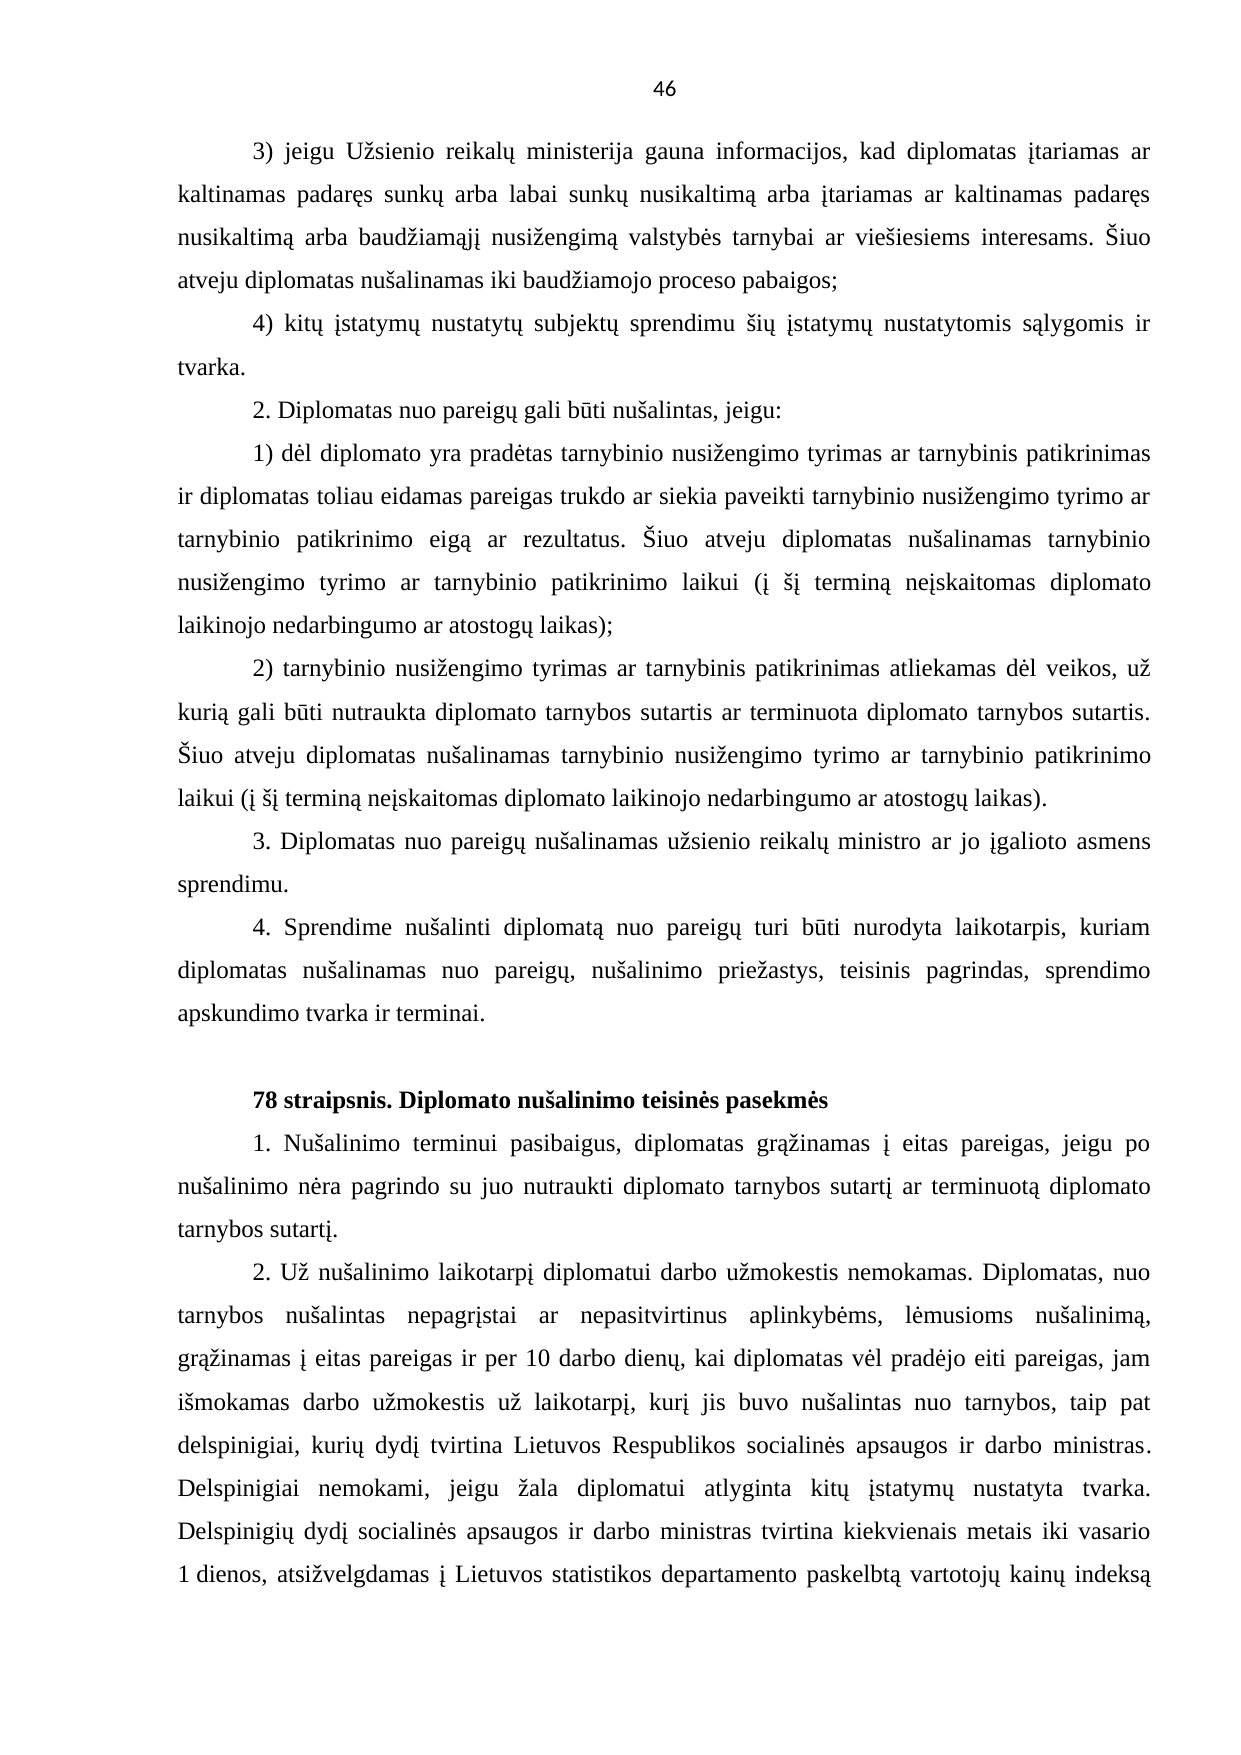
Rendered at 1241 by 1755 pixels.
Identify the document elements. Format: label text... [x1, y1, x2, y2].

text 2) tarnybinio nusižengimo tyrimas ar tarnybinis patikrinimas atliekamas dėl veikos, už kurią gali būti nutraukta diplomato tarnybos sutartis ar terminuota diplomato tarnybos sutartis. Šiuo atveju diplomatas nušalinamas tarnybinio nusižengimo tyrimo ar tarnybinio patikrinimo laikui (į šį terminą neįskaitomas diplomato laikinojo nedarbingumo ar atostogų laikas). [177, 653, 1152, 812]
text 1) dėl diplomato yra pradėtas tarnybinio nusižengimo tyrimas ar tarnybinis patikrinimas ir diplomatas toliau eidamas pareigas trukdo ar siekia paveikti tarnybinio nusižengimo tyrimo ar tarnybinio patikrinimo eigą ar rezultatus. Šiuo atveju diplomatas nušalinamas tarnybinio nusižengimo tyrimo ar tarnybinio patikrinimo laikui (į šį terminą neįskaitomas diplomato laikinojo nedarbingumo ar atostogų laikas); [177, 438, 1152, 639]
text 3. Diplomatas nuo pareigų nušalinamas užsienio reikalų ministro ar jo įgalioto asmens sprendimu. [177, 826, 1152, 898]
text 3) jeigu Užsienio reikalų ministerija gauna informacijos, kad diplomatas įtariamas ar kaltinamas padaręs sunkų arba labai sunkų nusikaltimą arba įtariamas ar kaltinamas padaręs nusikaltimą arba baudžiamąjį nusižengimą valstybės tarnybai ar viešiesiems interesams. Šiuo atveju diplomatas nušalinamas iki baudžiamojo proceso pabaigos; [177, 136, 1152, 294]
text 2. Diplomatas nuo pareigų gali būti nušalintas, jeigu: [177, 395, 1152, 423]
text 78 straipsnis. Diplomato nušalinimo teisinės pasekmės [177, 1085, 1152, 1113]
text 4) kitų įstatymų nustatytų subjektų sprendimu šių įstatymų nustatytomis sąlygomis ir tvarka. [177, 308, 1152, 380]
text 2. Už nušalinimo laikotarpį diplomatui darbo užmokestis nemokamas. Diplomatas, nuo tarnybos nušalintas nepagrįstai ar nepasitvirtinus aplinkybėms, lėmusioms nušalinimą, grąžinamas į eitas pareigas ir per 10 darbo dienų, kai diplomatas vėl pradėjo eiti pareigas, jam išmokamas darbo užmokestis už laikotarpį, kurį jis buvo nušalintas nuo tarnybos, taip pat delspinigiai, kurių dydį tvirtina Lietuvos Respublikos socialinės apsaugos ir darbo ministras. Delspinigiai nemokami, jeigu žala diplomatui atlyginta kitų įstatymų nustatyta tvarka. Delspinigių dydį socialinės apsaugos ir darbo ministras tvirtina kiekvienais metais iki vasario 1 dienos, atsižvelgdamas į Lietuvos statistikos departamento paskelbtą vartotojų kainų indeksą [177, 1257, 1152, 1588]
text 4. Sprendime nušalinti diplomatą nuo pareigų turi būti nurodyta laikotarpis, kuriam diplomatas nušalinamas nuo pareigų, nušalinimo priežastys, teisinis pagrindas, sprendimo apskundimo tvarka ir terminai. [177, 912, 1152, 1027]
text 1. Nušalinimo terminui pasibaigus, diplomatas grąžinamas į eitas pareigas, jeigu po nušalinimo nėra pagrindo su juo nutraukti diplomato tarnybos sutartį ar terminuotą diplomato tarnybos sutartį. [177, 1128, 1152, 1243]
